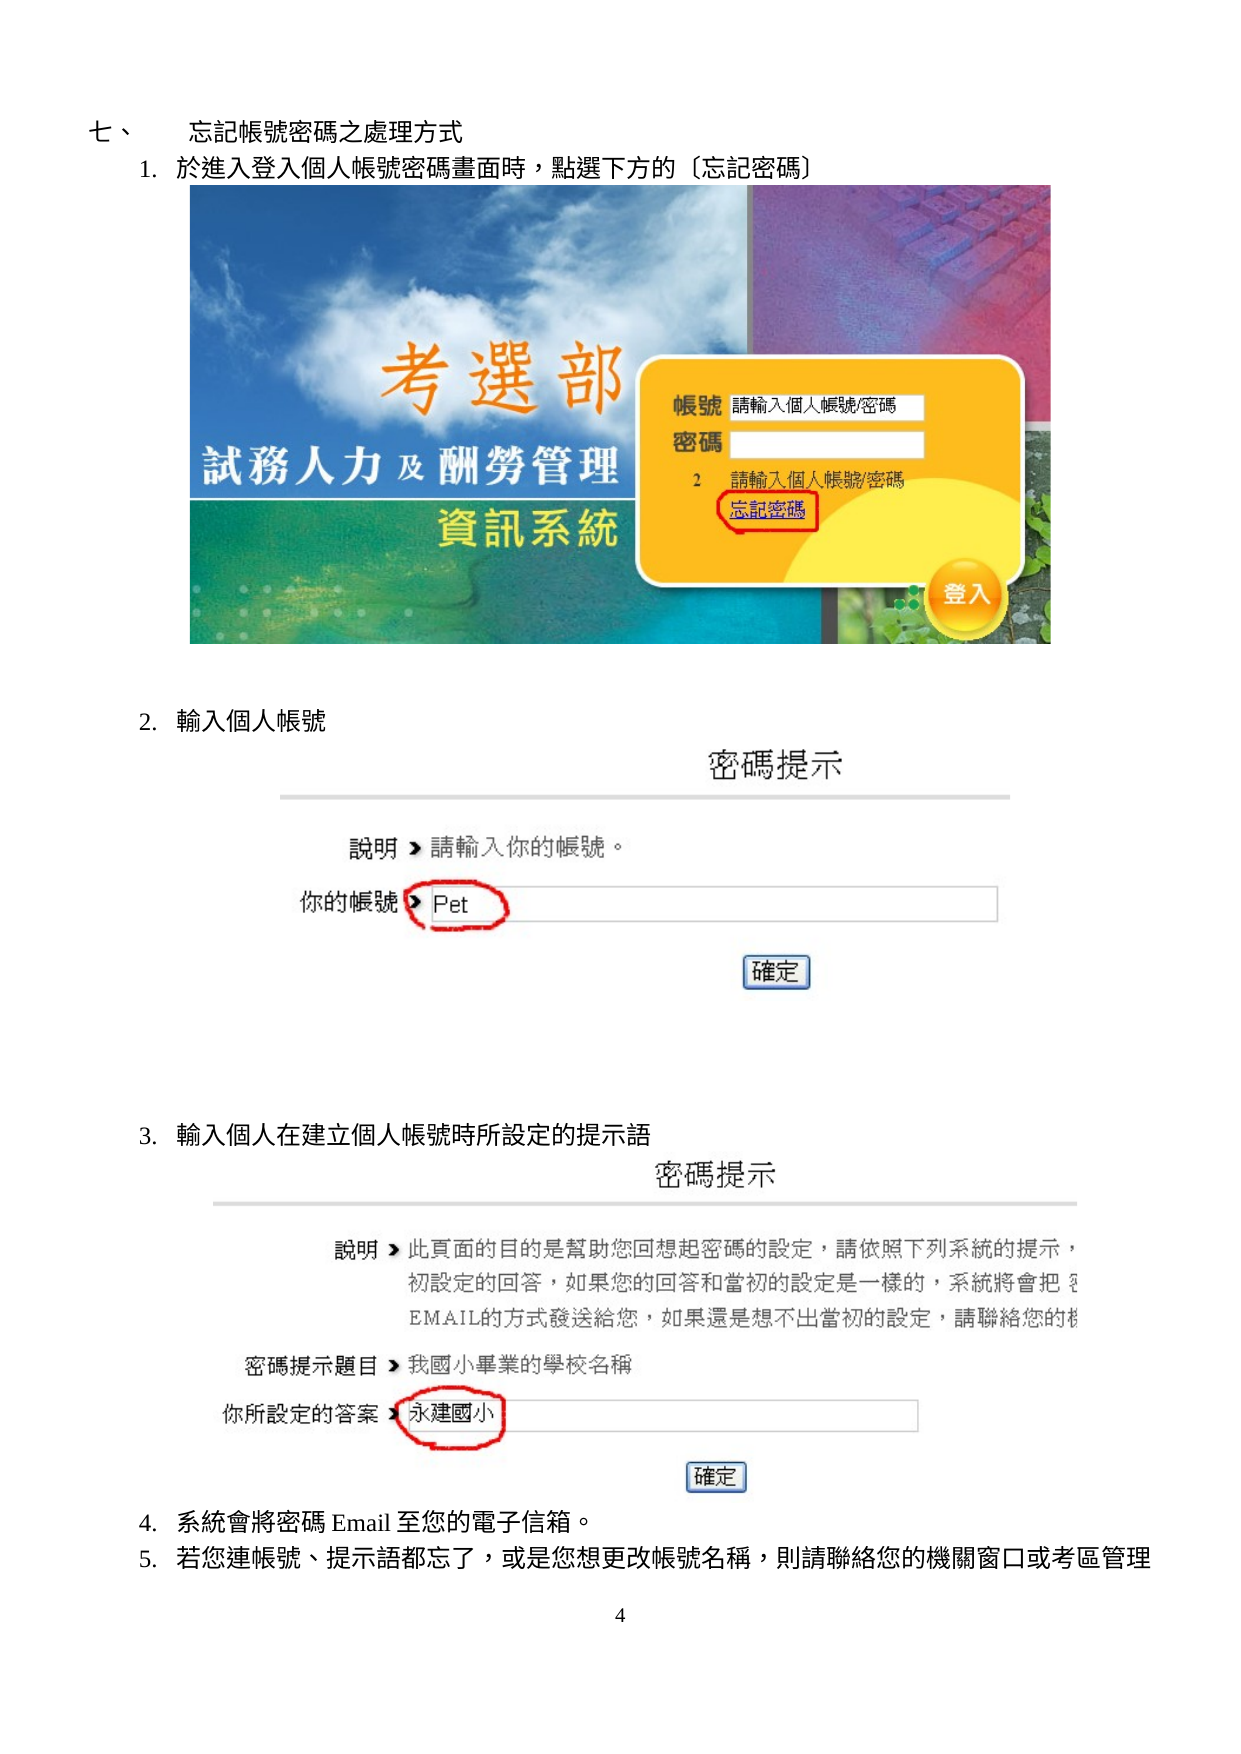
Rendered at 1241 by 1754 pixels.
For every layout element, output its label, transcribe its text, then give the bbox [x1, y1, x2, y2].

list 忘記帳號密碼之處理方式 [89, 113, 1152, 149]
picture [213, 1151, 1078, 1503]
picture [280, 737, 1011, 1001]
list 若您連帳號、提示語都忘了，或是您想更改帳號名稱，則請聯絡您的機關窗口或考區管理 [139, 1539, 1152, 1575]
list 輸入個人在建立個人帳號時所設定的提示語 [139, 1115, 1152, 1152]
list 系統會將密碼Email至您的電子信箱。 [139, 1502, 1152, 1539]
picture [189, 185, 1051, 644]
list 輸入個人帳號 [139, 701, 1152, 737]
list 於進入登入個人帳號密碼畫面時，點選下方的〔忘記密碼〕 [139, 149, 1152, 185]
